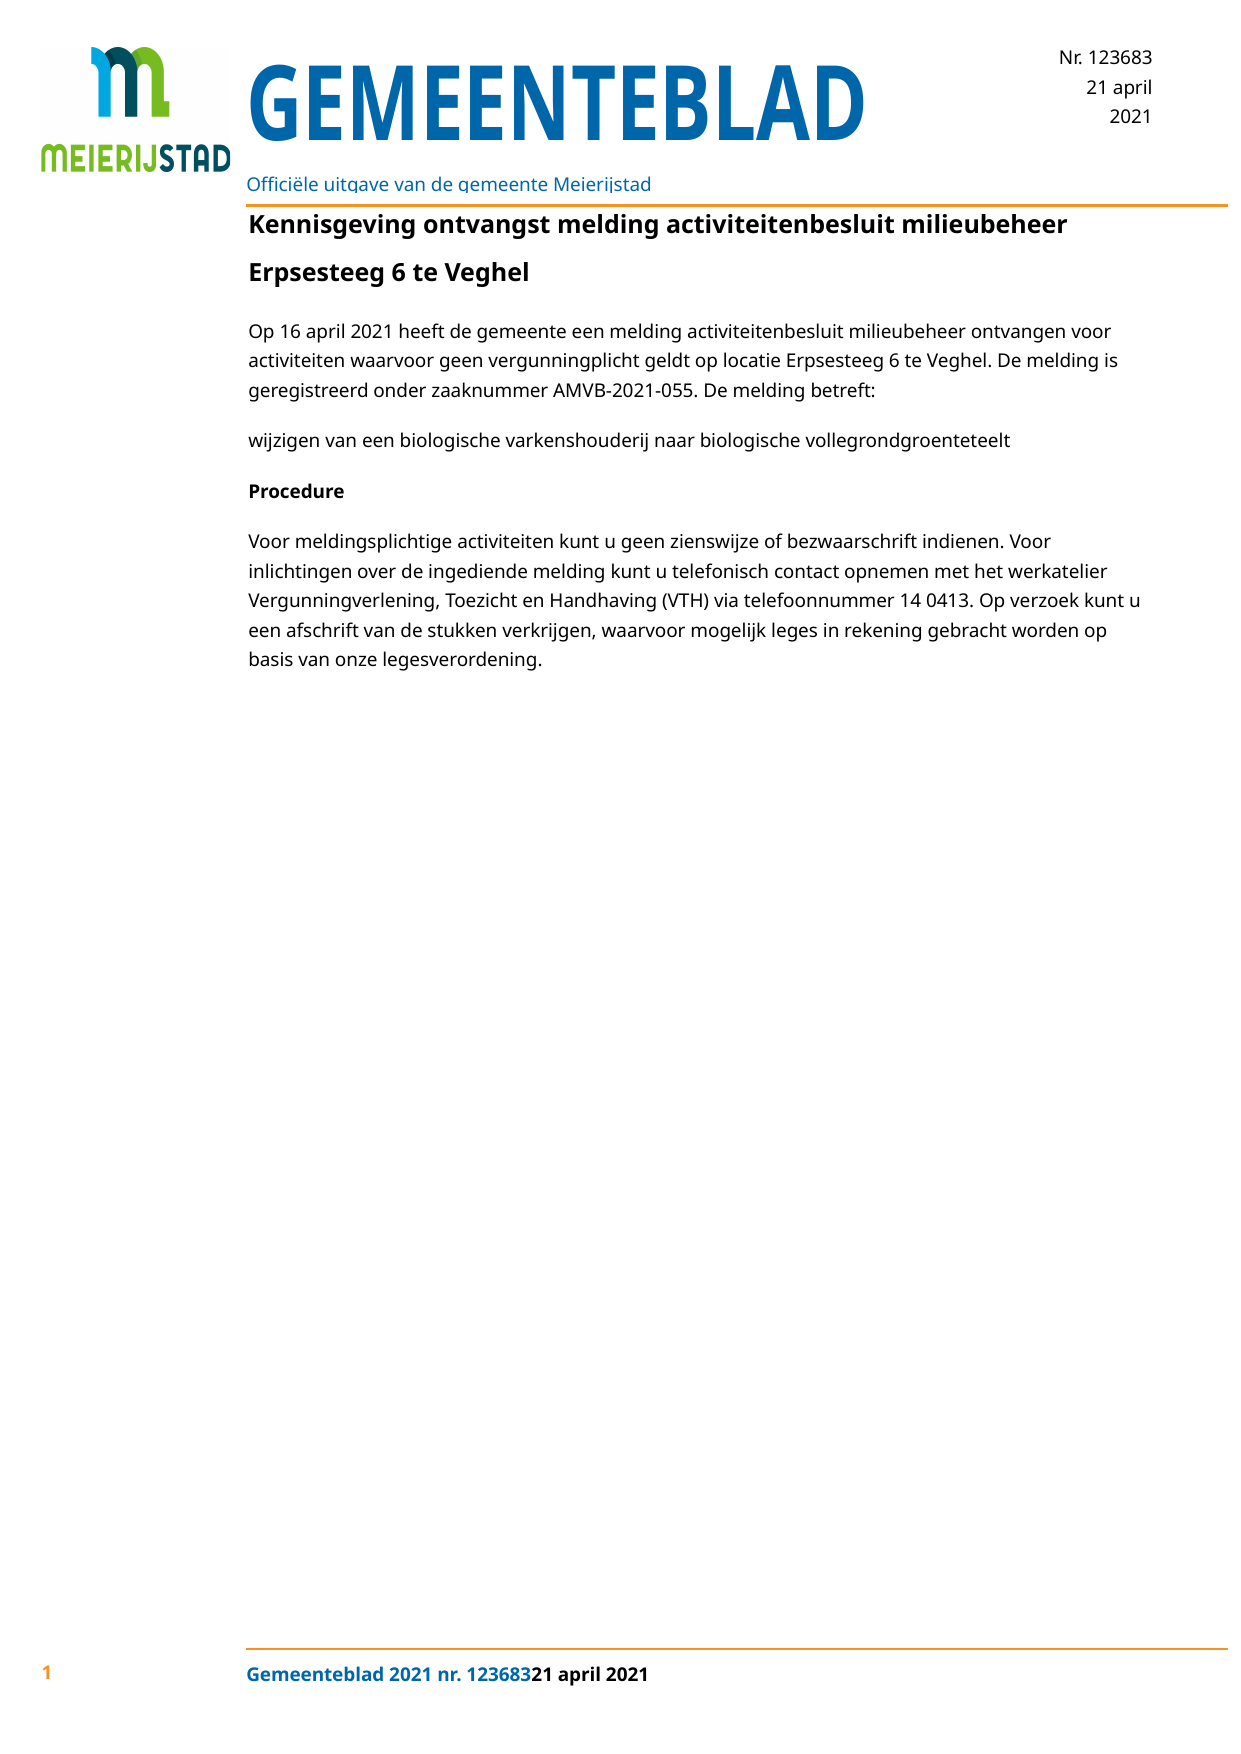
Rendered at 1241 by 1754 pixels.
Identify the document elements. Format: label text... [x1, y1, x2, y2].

text Procedure [248, 478, 1152, 504]
picture [41, 47, 231, 172]
text Op 16 april 2021 heeft de gemeente een melding activiteitenbesluit milieubeheer ontvangen voor activiteiten waarvoor geen vergunningplicht geldt op locatie Erpsesteeg 6 te Veghel. De melding is geregistreerd onder zaaknummer AMVB-2021-055. De melding betreft: [248, 318, 1152, 403]
text Voor meldingsplichtige activiteiten kunt u geen zienswijze of bezwaarschrift indienen. Voor inlichtingen over de ingediende melding kunt u telefonisch contact opnemen met het werkatelier Vergunningverlening, Toezicht en Handhaving (VTH) via telefoonnummer 14 0413. Op verzoek kunt u een afschrift van de stukken verkrijgen, waarvoor mogelijk leges in rekening gebracht worden op basis van onze legesverordening. [248, 528, 1152, 672]
text wijzigen van een biologische varkenshouderij naar biologische vollegrondgroenteteelt [248, 427, 1152, 453]
text Kennisgeving ontvangst melding activiteitenbesluit milieubeheer Erpsesteeg 6 te Veghel [248, 207, 1152, 288]
